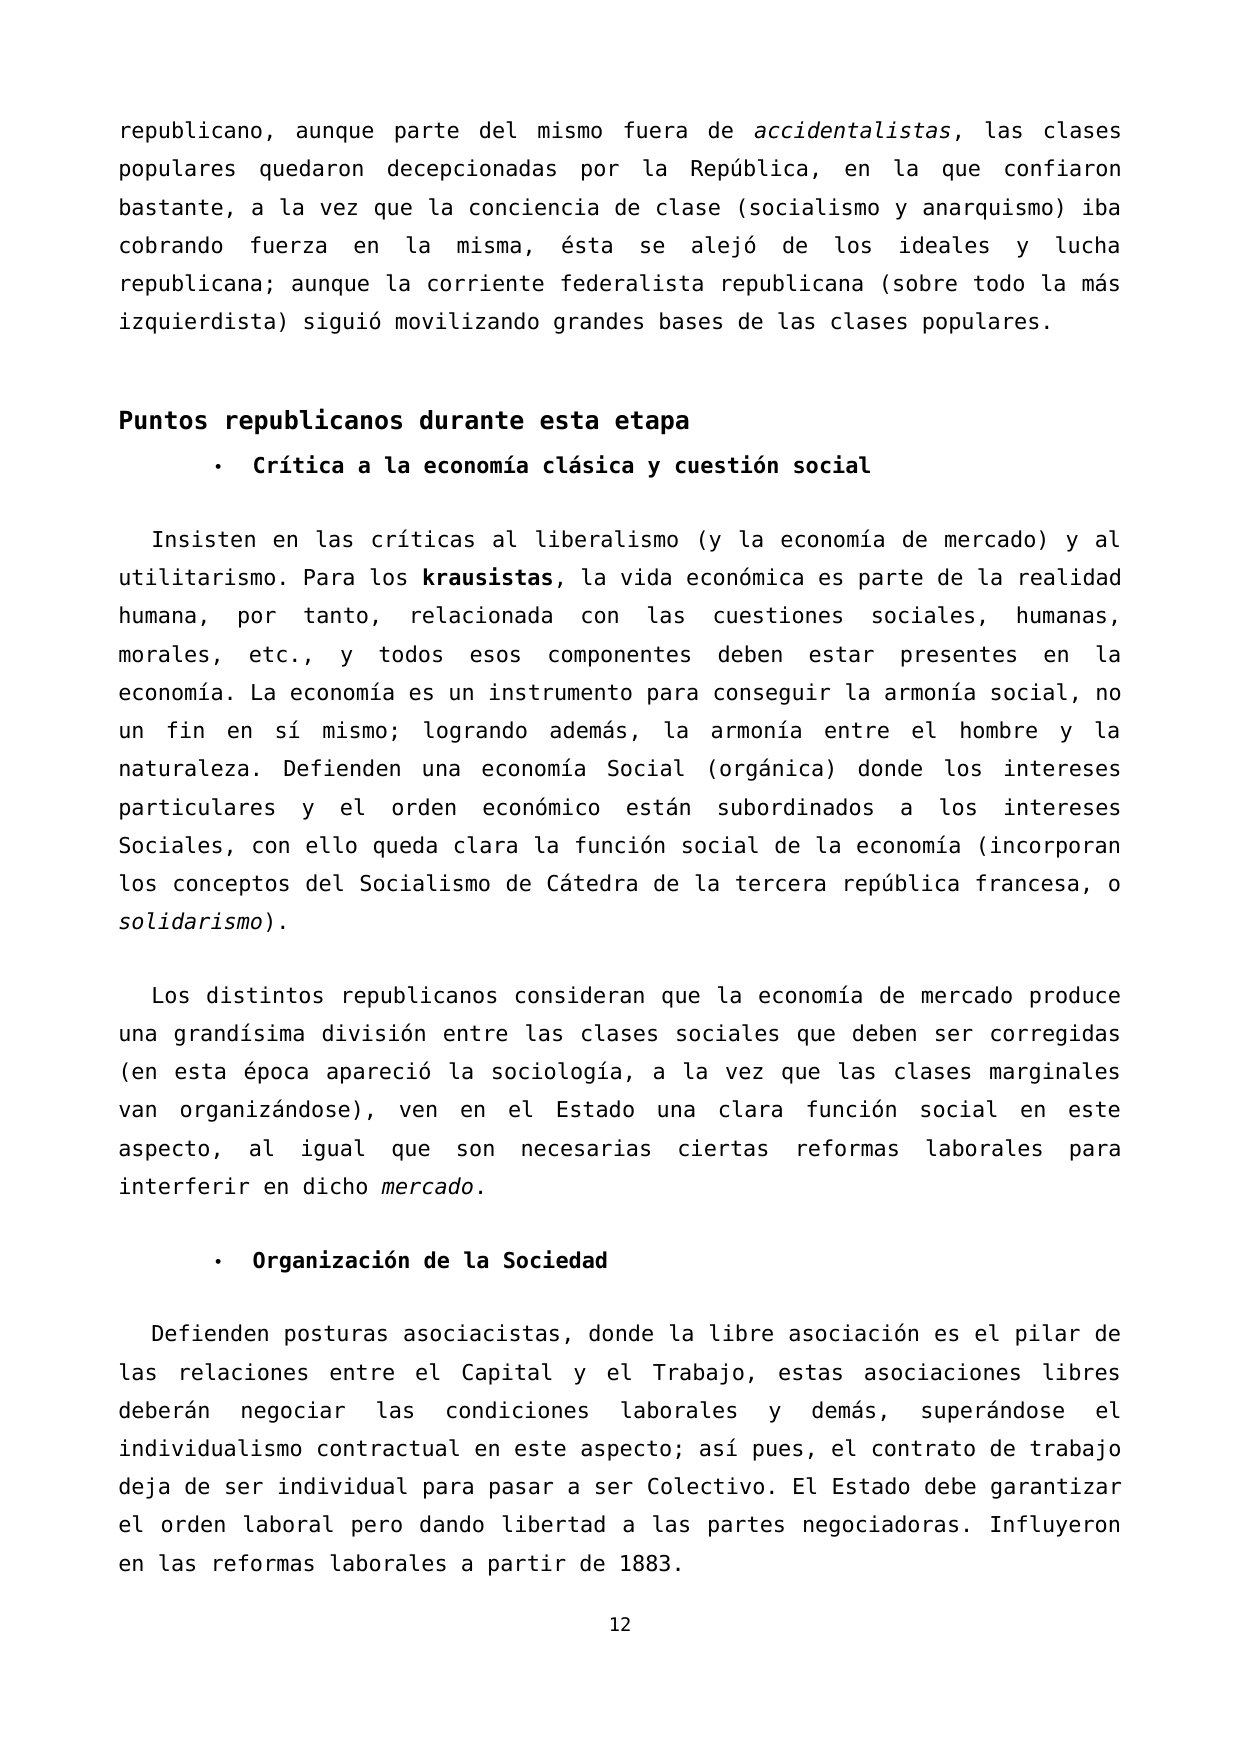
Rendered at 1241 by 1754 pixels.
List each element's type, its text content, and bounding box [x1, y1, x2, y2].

text Los distintos republicanos consideran que la economía de mercado produce una grandísima división entre las clases sociales que deben ser corregidas (en esta época apareció la sociología, a la vez que las clases marginales van organizándose), ven en el Estado una clara función social en este aspecto, al igual que son necesarias ciertas reformas laborales para interferir en dicho mercado. [118, 983, 1122, 1199]
subtitle Puntos republicanos durante esta etapa [118, 406, 1122, 436]
list Crítica a la economía clásica y cuestión social [156, 453, 1122, 479]
text Insisten en las críticas al liberalismo (y la economía de mercado) y al utilitarismo. Para los krausistas, la vida económica es parte de la realidad humana, por tanto, relacionada con las cuestiones sociales, humanas, morales, etc., y todos esos componentes deben estar presentes en la economía. La economía es un instrumento para conseguir la armonía social, no un fin en sí mismo; logrando además, la armonía entre el hombre y la naturaleza. Defienden una economía Social (orgánica) donde los intereses particulares y el orden económico están subordinados a los intereses Sociales, con ello queda clara la función social de la economía (incorporan los conceptos del Socialismo de Cátedra de la tercera república francesa, o solidarismo). [118, 527, 1122, 935]
text Defienden posturas asociacistas, donde la libre asociación es el pilar de las relaciones entre el Capital y el Trabajo, estas asociaciones libres deberán negociar las condiciones laborales y demás, superándose el individualismo contractual en este aspecto; así pues, el contrato de trabajo deja de ser individual para pasar a ser Colectivo. El Estado debe garantizar el orden laboral pero dando libertad a las partes negociadoras. Influyeron en las reformas laborales a partir de 1883. [118, 1321, 1122, 1576]
list Organización de la Sociedad [156, 1248, 1122, 1273]
text republicano, aunque parte del mismo fuera de accidentalistas, las clases populares quedaron decepcionadas por la República, en la que confiaron bastante, a la vez que la conciencia de clase (socialismo y anarquismo) iba cobrando fuerza en la misma, ésta se alejó de los ideales y lucha republicana; aunque la corriente federalista republicana (sobre todo la más izquierdista) siguió movilizando grandes bases de las clases populares. [118, 118, 1122, 335]
